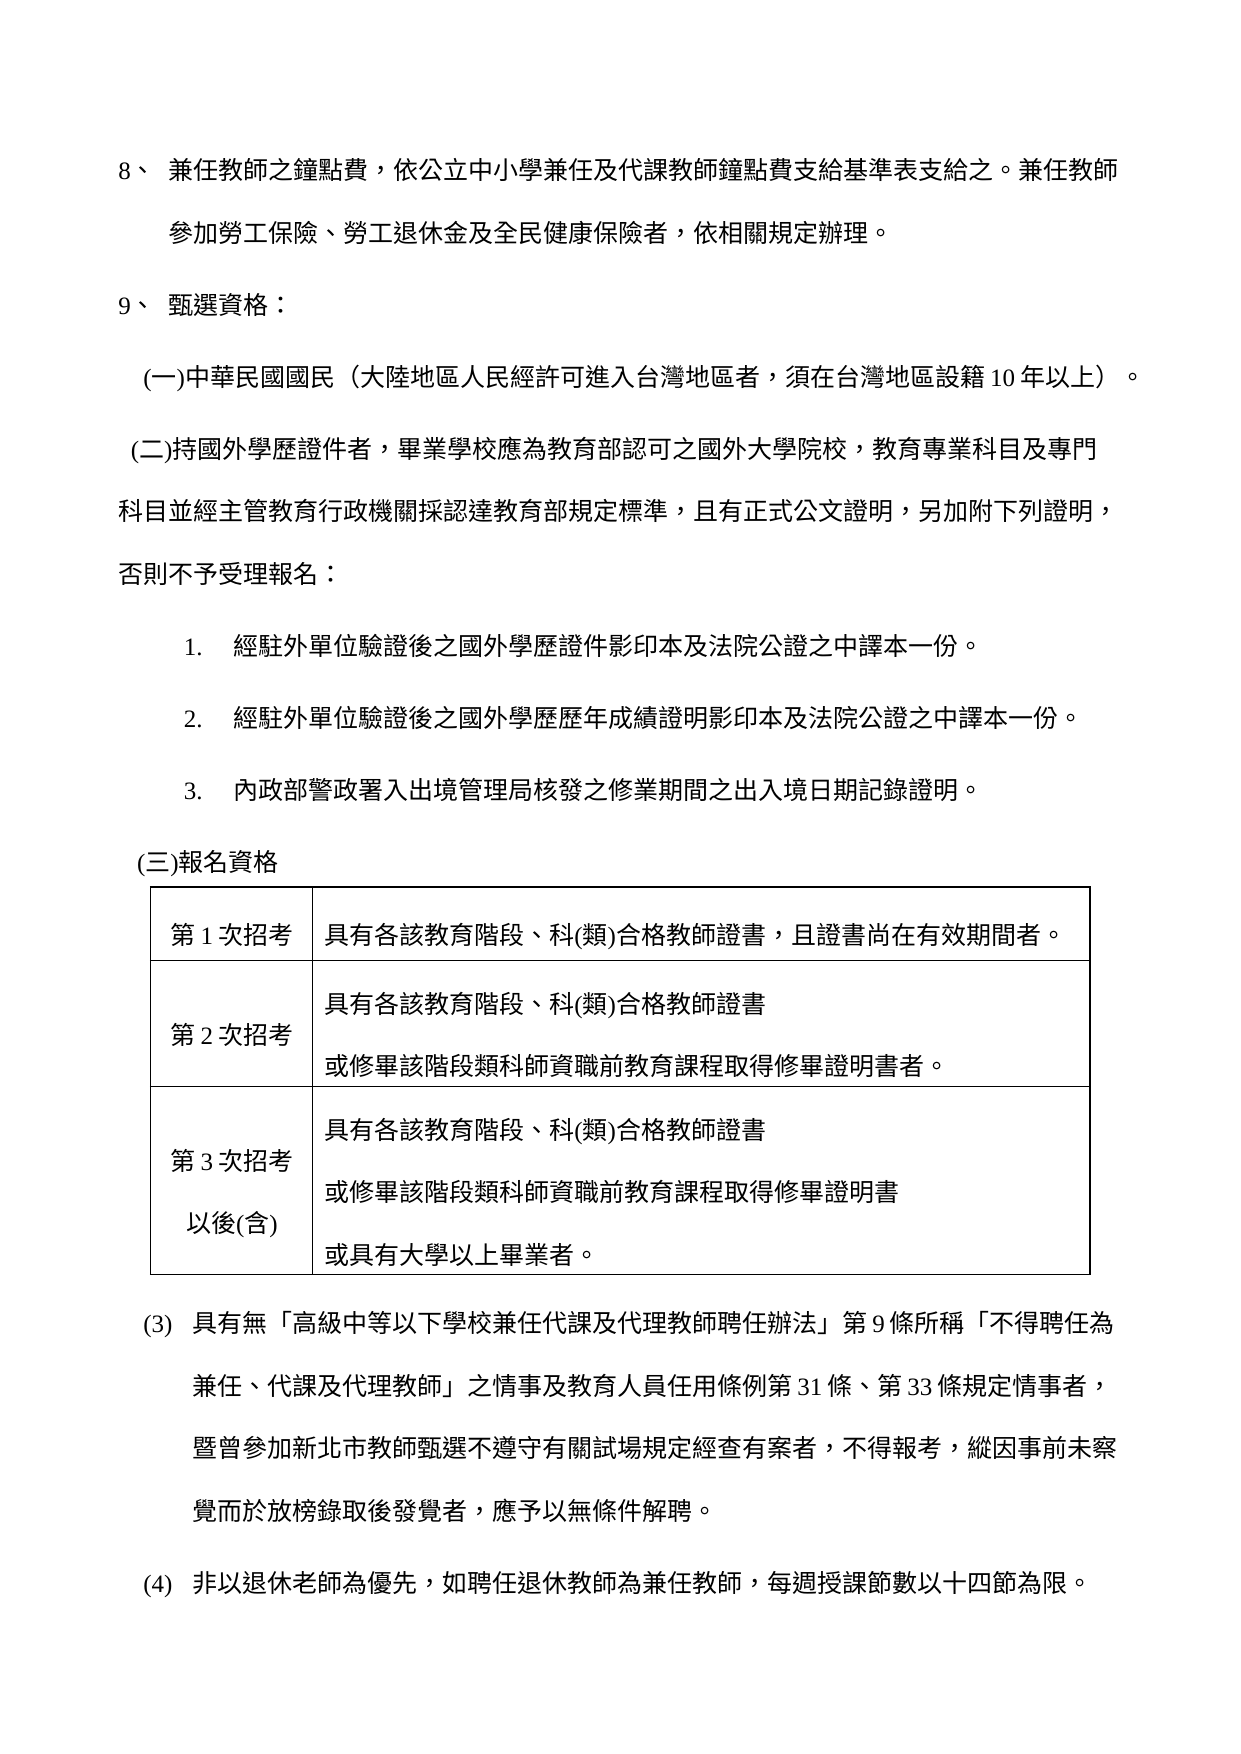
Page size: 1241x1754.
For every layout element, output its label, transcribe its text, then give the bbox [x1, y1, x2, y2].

list 內政部警政署入出境管理局核發之修業期間之出入境日期記錄證明。 [184, 747, 1122, 809]
table_cell 第3次招考以後(含) [151, 1087, 312, 1274]
text (一)中華民國國民（大陸地區人民經許可進入台灣地區者，須在台灣地區設籍10年以上）。 [118, 334, 1122, 396]
list 經駐外單位驗證後之國外學歷證件影印本及法院公證之中譯本一份。 [184, 603, 1122, 665]
table_cell 第2次招考 [151, 961, 312, 1086]
table_header 具有各該教育階段、科(類)合格教師證書，且證書尚在有效期間者。 [313, 888, 1089, 959]
table_cell 具有各該教育階段、科(類)合格教師證書 或修畢該階段類科師資職前教育課程取得修畢證明書者。 [313, 961, 1089, 1086]
table_header 第1次招考 [151, 888, 312, 959]
list 非以退休老師為優先，如聘任退休教師為兼任教師，每週授課節數以十四節為限。 [143, 1539, 1122, 1602]
list 具有無「高級中等以下學校兼任代課及代理教師聘任辦法」第9條所稱「不得聘任為兼任、代課及代理教師」之情事及教育人員任用條例第31條、第33條規定情事者，暨曾參加新北市教師甄選不遵守有關試場規定經查有案者，不得報考，縱因事前未察覺而於放榜錄取後發覺者，應予以無條件解聘。 [143, 1280, 1122, 1530]
table_cell 具有各該教育階段、科(類)合格教師證書 或修畢該階段類科師資職前教育課程取得修畢證明書 或具有大學以上畢業者。 [313, 1087, 1089, 1274]
list 兼任教師之鐘點費，依公立中小學兼任及代課教師鐘點費支給基準表支給之。兼任教師參加勞工保險、勞工退休金及全民健康保險者，依相關規定辦理。 [118, 127, 1122, 252]
list 甄選資格： [118, 262, 1122, 324]
list 經駐外單位驗證後之國外學歷歷年成績證明影印本及法院公證之中譯本一份。 [184, 675, 1122, 737]
text (三)報名資格 [118, 819, 1122, 882]
text (二)持國外學歷證件者，畢業學校應為教育部認可之國外大學院校，教育專業科目及專門科目並經主管教育行政機關採認達教育部規定標準，且有正式公文證明，另加附下列證明，否則不予受理報名： [118, 406, 1122, 593]
